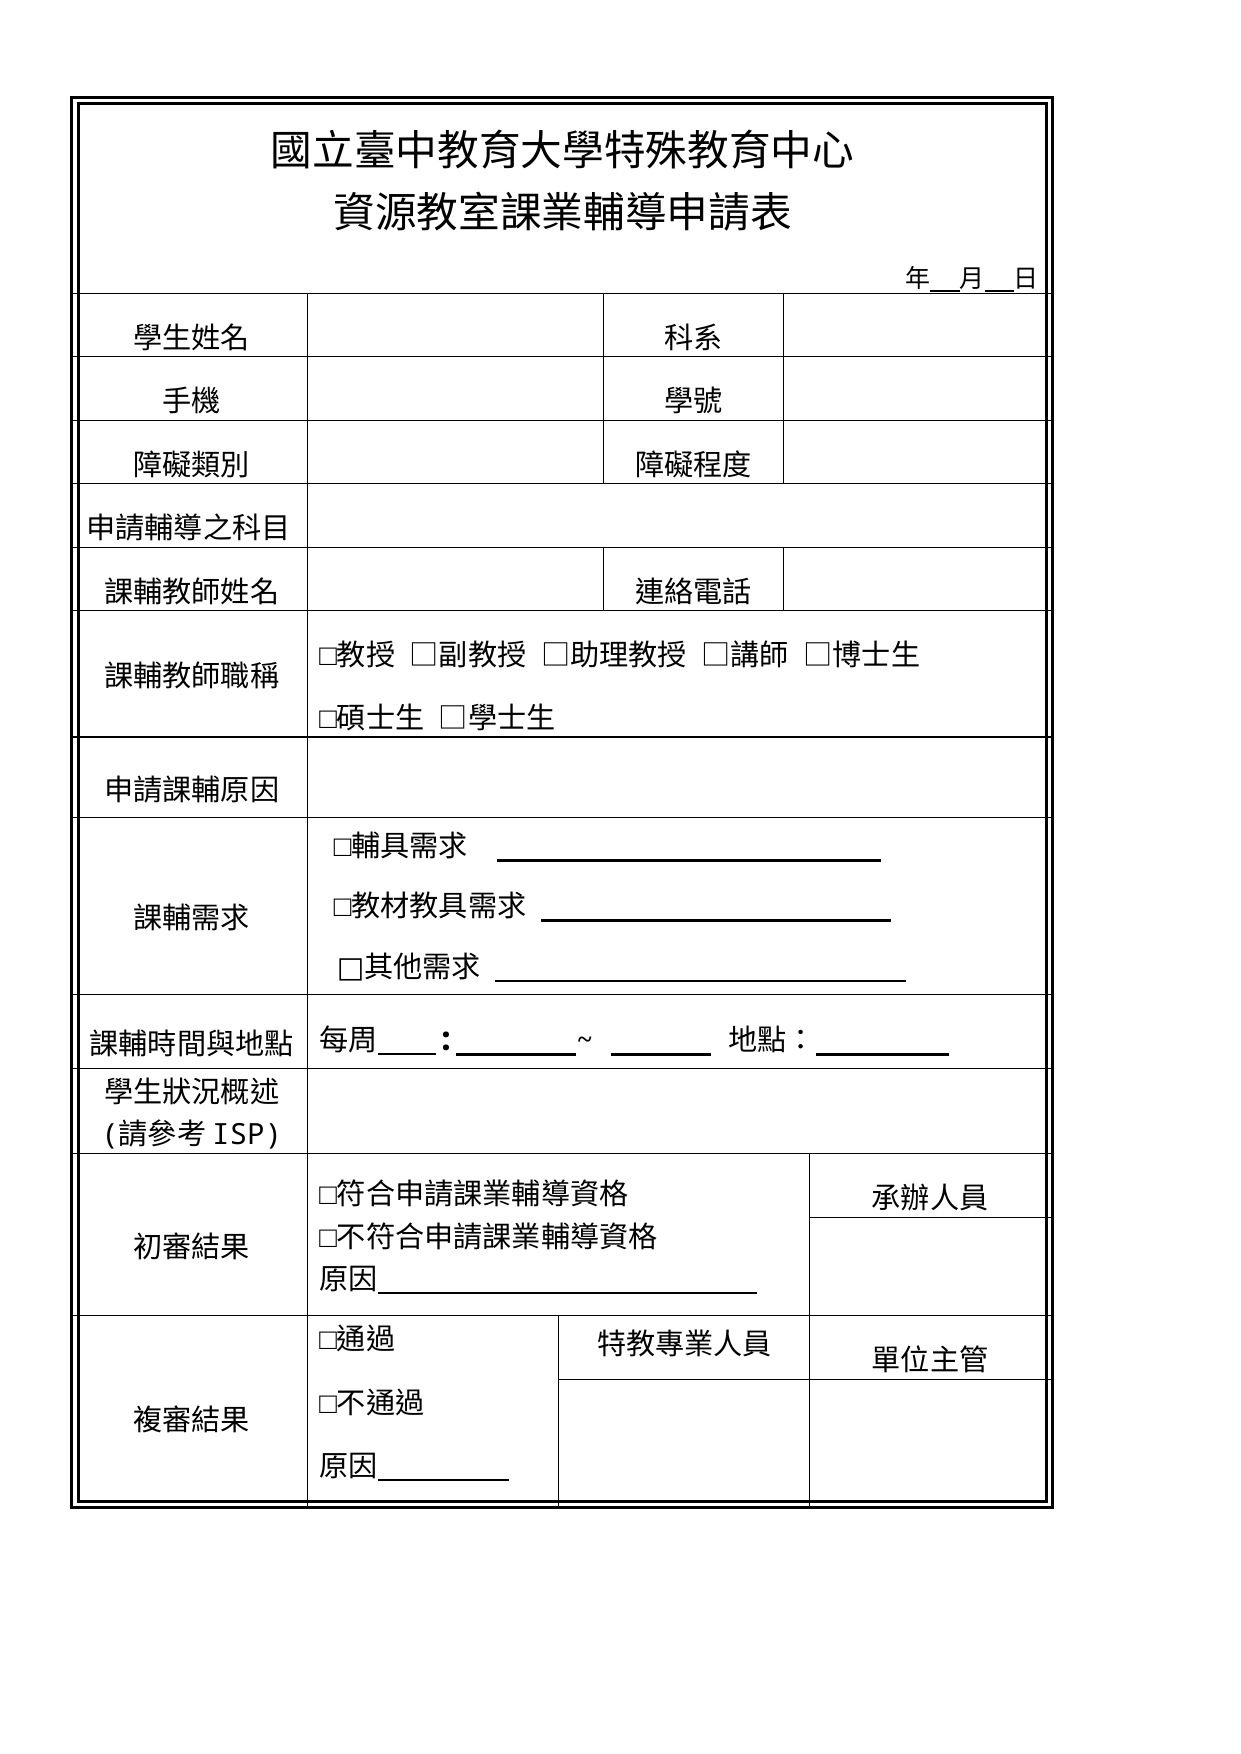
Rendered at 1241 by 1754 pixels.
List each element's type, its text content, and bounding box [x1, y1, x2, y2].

table_cell 障礙程度 [604, 421, 783, 483]
table_cell 學生姓名 [80, 294, 307, 356]
table_cell [784, 421, 1045, 483]
table_cell 課輔需求 [80, 818, 307, 994]
table_cell [810, 1218, 1045, 1315]
table_cell 複審結果 [80, 1316, 307, 1499]
table_cell 障礙類別 [80, 421, 307, 483]
table_cell [784, 357, 1045, 420]
table_cell [784, 548, 1045, 610]
table_header 國立臺中教育大學特殊教育中心 資源教室課業輔導申請表 年 月 日 [75, 99, 1049, 293]
table_cell 手機 [80, 357, 307, 420]
table_cell □輔具需求 □教材教具需求 □其他需求 [308, 818, 1045, 994]
table_cell [308, 1069, 1045, 1153]
table_cell 課輔時間與地點 [80, 995, 307, 1067]
table_cell 承辦人員 [810, 1154, 1045, 1217]
table_cell [559, 1380, 809, 1499]
table_cell [308, 548, 603, 610]
table_cell 科系 [604, 294, 783, 356]
table_cell 學生狀況概述(請參考ISP) [80, 1069, 307, 1153]
table_cell 初審結果 [80, 1154, 307, 1315]
table_cell 申請輔導之科目 [80, 484, 307, 547]
table_cell [784, 294, 1045, 356]
table_cell 連絡電話 [604, 548, 783, 610]
table_cell [308, 738, 1045, 817]
table_cell 學號 [604, 357, 783, 420]
table_cell 特教專業人員 [559, 1316, 809, 1379]
table_cell 課輔教師職稱 [80, 611, 307, 736]
table_cell 每周 : ~ 地點： [308, 995, 1045, 1067]
table_cell □通過 □不通過 原因 [308, 1316, 558, 1499]
table_cell [308, 357, 603, 420]
table_cell □符合申請課業輔導資格 □不符合申請課業輔導資格 原因 [308, 1154, 809, 1315]
table_cell □教授 □副教授 □助理教授 □講師 □博士生 □碩士生 □學士生 [308, 611, 1045, 736]
table_cell [308, 294, 603, 356]
table_cell 申請課輔原因 [80, 738, 307, 817]
table_cell [810, 1380, 1045, 1499]
table_cell 單位主管 [810, 1316, 1045, 1379]
table_cell 課輔教師姓名 [80, 548, 307, 610]
table_cell [308, 421, 603, 483]
table_cell [308, 484, 1045, 547]
